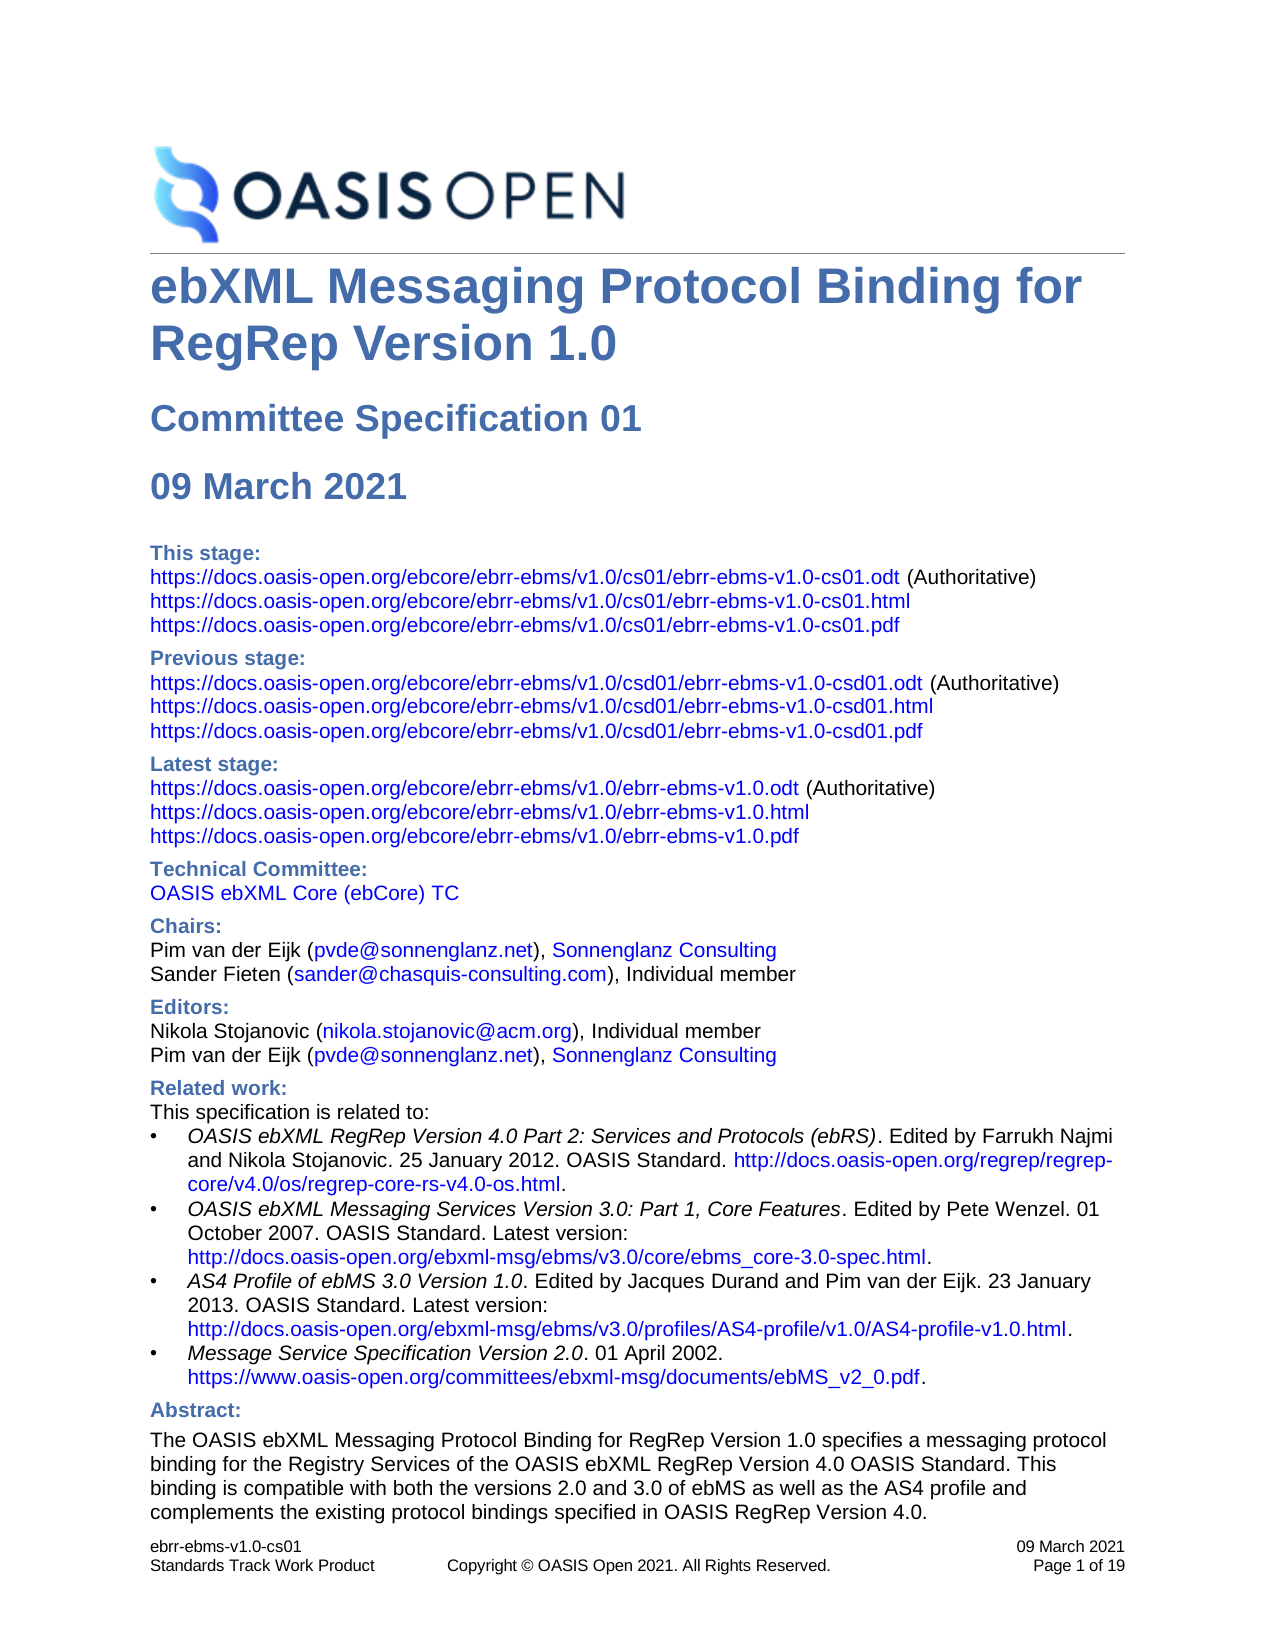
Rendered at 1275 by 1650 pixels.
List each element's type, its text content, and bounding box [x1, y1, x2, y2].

title Pim van der Eijk (pvde@sonnenglanz.net), Sonnenglanz Consulting [150, 1043, 1125, 1067]
title https://docs.oasis-open.org/ebcore/ebrr-ebms/v1.0/csd01/ebrr-ebms-v1.0-csd01.html [150, 694, 1125, 718]
title This specification is related to: [150, 1100, 1125, 1124]
title Previous stage: [150, 646, 1125, 670]
title ebXML Messaging Protocol Binding for RegRep Version 1.0 [150, 254, 1125, 371]
title Abstract: [150, 1398, 1125, 1422]
title https://docs.oasis-open.org/ebcore/ebrr-ebms/v1.0/ebrr-ebms-v1.0.html [150, 800, 1125, 824]
title Editors: [150, 995, 1125, 1019]
title https://docs.oasis-open.org/ebcore/ebrr-ebms/v1.0/csd01/ebrr-ebms-v1.0-csd01.pdf [150, 718, 1125, 743]
title https://docs.oasis-open.org/ebcore/ebrr-ebms/v1.0/cs01/ebrr-ebms-v1.0-cs01.html [150, 589, 1125, 613]
title Chairs: [150, 914, 1125, 938]
list OASIS ebXML Messaging Services Version 3.0: Part 1, Core Features. Edited by Pete Wenzel. 01 October 2007. OASIS Standard. Latest version: http://docs.oasis-open.org/ebxml-msg/ebms/v3.0/core/ebms_core-3.0-spec.html. [150, 1196, 1125, 1269]
title OASIS ebXML Core (ebCore) TC [150, 881, 1125, 905]
list AS4 Profile of ebMS 3.0 Version 1.0. Edited by Jacques Durand and Pim van der Eijk. 23 January 2013. OASIS Standard. Latest version: http://docs.oasis-open.org/ebxml-msg/ebms/v3.0/profiles/AS4-profile/v1.0/AS4-profile-v1.0.html. [150, 1269, 1125, 1341]
title Nikola Stojanovic (nikola.stojanovic@acm.org), Individual member [150, 1019, 1125, 1043]
title Technical Committee: [150, 857, 1125, 881]
title https://docs.oasis-open.org/ebcore/ebrr-ebms/v1.0/cs01/ebrr-ebms-v1.0-cs01.pdf [150, 613, 1125, 637]
title https://docs.oasis-open.org/ebcore/ebrr-ebms/v1.0/cs01/ebrr-ebms-v1.0-cs01.odt (Authoritative) [150, 565, 1125, 589]
title Sander Fieten (sander@chasquis-consulting.com), Individual member [150, 962, 1125, 986]
subtitle 09 March 2021 [150, 461, 1125, 507]
title Pim van der Eijk (pvde@sonnenglanz.net), Sonnenglanz Consulting [150, 938, 1125, 962]
list OASIS ebXML RegRep Version 4.0 Part 2: Services and Protocols (ebRS). Edited by Farrukh Najmi and Nikola Stojanovic. 25 January 2012. OASIS Standard. http://docs.oasis-open.org/regrep/regrep-core/v4.0/os/regrep-core-rs-v4.0-os.html. [150, 1124, 1125, 1196]
title https://docs.oasis-open.org/ebcore/ebrr-ebms/v1.0/ebrr-ebms-v1.0.pdf [150, 824, 1125, 848]
text The OASIS ebXML Messaging Protocol Binding for RegRep Version 1.0 specifies a messaging protocol binding for the Registry Services of the OASIS ebXML RegRep Version 4.0 OASIS Standard. This binding is compatible with both the versions 2.0 and 3.0 of ebMS as well as the AS4 profile and complements the existing protocol bindings specified in OASIS RegRep Version 4.0. [150, 1428, 1125, 1524]
title Latest stage: [150, 752, 1125, 776]
title https://docs.oasis-open.org/ebcore/ebrr-ebms/v1.0/ebrr-ebms-v1.0.odt (Authoritative) [150, 776, 1125, 800]
picture [150, 145, 629, 245]
title https://docs.oasis-open.org/ebcore/ebrr-ebms/v1.0/csd01/ebrr-ebms-v1.0-csd01.odt (Authoritative) [150, 670, 1125, 694]
list Message Service Specification Version 2.0. 01 April 2002. https://www.oasis-open.org/committees/ebxml-msg/documents/ebMS_v2_0.pdf. [150, 1341, 1125, 1389]
subtitle Committee Specification 01 [150, 393, 1125, 439]
title Related work: [150, 1076, 1125, 1100]
title This stage: [150, 541, 1125, 565]
